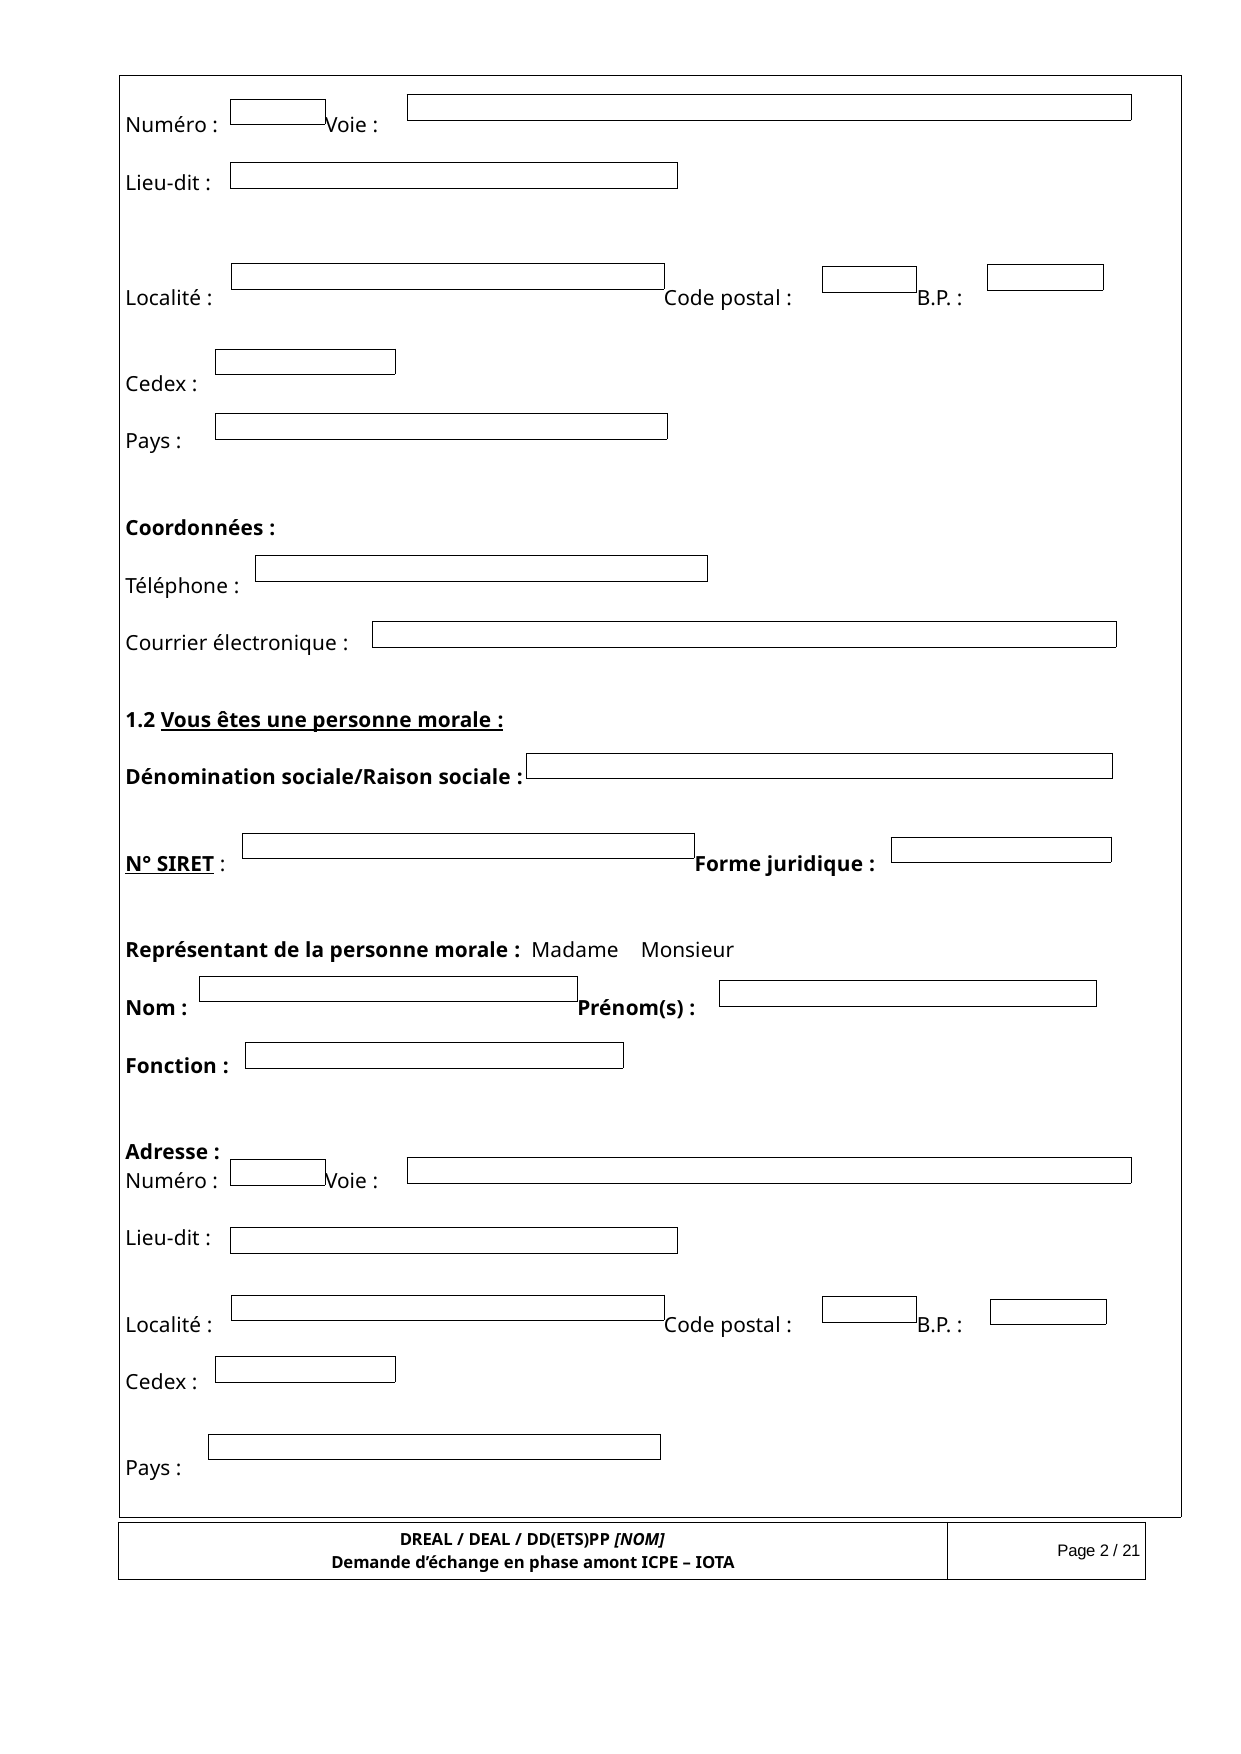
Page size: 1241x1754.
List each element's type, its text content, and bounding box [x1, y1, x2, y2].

table_cell 1.1 Vous êtes un particulier (personne physique) : Madame Monsieur Nom : Prénom(s) : Adresse : Numéro : Voie : Lieu-dit : Localité : Code postal : B.P. : Cedex : Pays : Coordonnées : Téléphone : Courrier électronique : 1.2 Vous êtes une personne morale : Dénomination sociale/Raison sociale : N° SIRET : Forme juridique : Représentant de la personne morale : Madame Monsieur Nom : Prénom(s) : Fonction : Adresse : Numéro : Voie : Lieu-dit : Localité : Code postal : B.P. : Cedex : Pays : Coordonnées : Téléphone : Courrier électronique : [120, 1253, 1181, 1517]
table_cell 1.1 Vous êtes un particulier (personne physique) : Madame Monsieur Nom : Prénom(s) : Adresse : Numéro : Voie : Lieu-dit : Localité : Code postal : B.P. : Cedex : Pays : Coordonnées : Téléphone : Courrier électronique : 1.2 Vous êtes une personne morale : Dénomination sociale/Raison sociale : N° SIRET : Forme juridique : Représentant de la personne morale : Madame Monsieur Nom : Prénom(s) : Fonction : Adresse : Numéro : Voie : Lieu-dit : Localité : Code postal : B.P. : Cedex : Pays : Coordonnées : Téléphone : Courrier électronique : [120, 349, 1181, 438]
table_cell 1.1 Vous êtes un particulier (personne physique) : Madame Monsieur Nom : Prénom(s) : Adresse : Numéro : Voie : Lieu-dit : Localité : Code postal : B.P. : Cedex : Pays : Coordonnées : Téléphone : Courrier électronique : 1.2 Vous êtes une personne morale : Dénomination sociale/Raison sociale : N° SIRET : Forme juridique : Représentant de la personne morale : Madame Monsieur Nom : Prénom(s) : Fonction : Adresse : Numéro : Voie : Lieu-dit : Localité : Code postal : B.P. : Cedex : Pays : Coordonnées : Téléphone : Courrier électronique : [120, 76, 1181, 263]
table_cell 1.1 Vous êtes un particulier (personne physique) : Madame Monsieur Nom : Prénom(s) : Adresse : Numéro : Voie : Lieu-dit : Localité : Code postal : B.P. : Cedex : Pays : Coordonnées : Téléphone : Courrier électronique : 1.2 Vous êtes une personne morale : Dénomination sociale/Raison sociale : N° SIRET : Forme juridique : Représentant de la personne morale : Madame Monsieur Nom : Prénom(s) : Fonction : Adresse : Numéro : Voie : Lieu-dit : Localité : Code postal : B.P. : Cedex : Pays : Coordonnées : Téléphone : Courrier électronique : [120, 439, 1181, 832]
table_cell 1.1 Vous êtes un particulier (personne physique) : Madame Monsieur Nom : Prénom(s) : Adresse : Numéro : Voie : Lieu-dit : Localité : Code postal : B.P. : Cedex : Pays : Coordonnées : Téléphone : Courrier électronique : 1.2 Vous êtes une personne morale : Dénomination sociale/Raison sociale : N° SIRET : Forme juridique : Représentant de la personne morale : Madame Monsieur Nom : Prénom(s) : Fonction : Adresse : Numéro : Voie : Lieu-dit : Localité : Code postal : B.P. : Cedex : Pays : Coordonnées : Téléphone : Courrier électronique : [216, 414, 667, 439]
table_cell 1.1 Vous êtes un particulier (personne physique) : Madame Monsieur Nom : Prénom(s) : Adresse : Numéro : Voie : Lieu-dit : Localité : Code postal : B.P. : Cedex : Pays : Coordonnées : Téléphone : Courrier électronique : 1.2 Vous êtes une personne morale : Dénomination sociale/Raison sociale : N° SIRET : Forme juridique : Représentant de la personne morale : Madame Monsieur Nom : Prénom(s) : Fonction : Adresse : Numéro : Voie : Lieu-dit : Localité : Code postal : B.P. : Cedex : Pays : Coordonnées : Téléphone : Courrier électronique : [120, 1185, 1181, 1252]
table_cell 1.1 Vous êtes un particulier (personne physique) : Madame Monsieur Nom : Prénom(s) : Adresse : Numéro : Voie : Lieu-dit : Localité : Code postal : B.P. : Cedex : Pays : Coordonnées : Téléphone : Courrier électronique : 1.2 Vous êtes une personne morale : Dénomination sociale/Raison sociale : N° SIRET : Forme juridique : Représentant de la personne morale : Madame Monsieur Nom : Prénom(s) : Fonction : Adresse : Numéro : Voie : Lieu-dit : Localité : Code postal : B.P. : Cedex : Pays : Coordonnées : Téléphone : Courrier électronique : [120, 1043, 1181, 1184]
table_cell 1.1 Vous êtes un particulier (personne physique) : Madame Monsieur Nom : Prénom(s) : Adresse : Numéro : Voie : Lieu-dit : Localité : Code postal : B.P. : Cedex : Pays : Coordonnées : Téléphone : Courrier électronique : 1.2 Vous êtes une personne morale : Dénomination sociale/Raison sociale : N° SIRET : Forme juridique : Représentant de la personne morale : Madame Monsieur Nom : Prénom(s) : Fonction : Adresse : Numéro : Voie : Lieu-dit : Localité : Code postal : B.P. : Cedex : Pays : Coordonnées : Téléphone : Courrier électronique : [231, 1228, 677, 1253]
table_cell 1.1 Vous êtes un particulier (personne physique) : Madame Monsieur Nom : Prénom(s) : Adresse : Numéro : Voie : Lieu-dit : Localité : Code postal : B.P. : Cedex : Pays : Coordonnées : Téléphone : Courrier électronique : 1.2 Vous êtes une personne morale : Dénomination sociale/Raison sociale : N° SIRET : Forme juridique : Représentant de la personne morale : Madame Monsieur Nom : Prénom(s) : Fonction : Adresse : Numéro : Voie : Lieu-dit : Localité : Code postal : B.P. : Cedex : Pays : Coordonnées : Téléphone : Courrier électronique : [120, 264, 1181, 348]
table_cell 1.1 Vous êtes un particulier (personne physique) : Madame Monsieur Nom : Prénom(s) : Adresse : Numéro : Voie : Lieu-dit : Localité : Code postal : B.P. : Cedex : Pays : Coordonnées : Téléphone : Courrier électronique : 1.2 Vous êtes une personne morale : Dénomination sociale/Raison sociale : N° SIRET : Forme juridique : Représentant de la personne morale : Madame Monsieur Nom : Prénom(s) : Fonction : Adresse : Numéro : Voie : Lieu-dit : Localité : Code postal : B.P. : Cedex : Pays : Coordonnées : Téléphone : Courrier électronique : [120, 833, 1181, 1067]
table_cell 1.1 Vous êtes un particulier (personne physique) : Madame Monsieur Nom : Prénom(s) : Adresse : Numéro : Voie : Lieu-dit : Localité : Code postal : B.P. : Cedex : Pays : Coordonnées : Téléphone : Courrier électronique : 1.2 Vous êtes une personne morale : Dénomination sociale/Raison sociale : N° SIRET : Forme juridique : Représentant de la personne morale : Madame Monsieur Nom : Prénom(s) : Fonction : Adresse : Numéro : Voie : Lieu-dit : Localité : Code postal : B.P. : Cedex : Pays : Coordonnées : Téléphone : Courrier électronique : [243, 834, 694, 858]
table_cell 1.1 Vous êtes un particulier (personne physique) : Madame Monsieur Nom : Prénom(s) : Adresse : Numéro : Voie : Lieu-dit : Localité : Code postal : B.P. : Cedex : Pays : Coordonnées : Téléphone : Courrier électronique : 1.2 Vous êtes une personne morale : Dénomination sociale/Raison sociale : N° SIRET : Forme juridique : Représentant de la personne morale : Madame Monsieur Nom : Prénom(s) : Fonction : Adresse : Numéro : Voie : Lieu-dit : Localité : Code postal : B.P. : Cedex : Pays : Coordonnées : Téléphone : Courrier électronique : [408, 1158, 1131, 1183]
